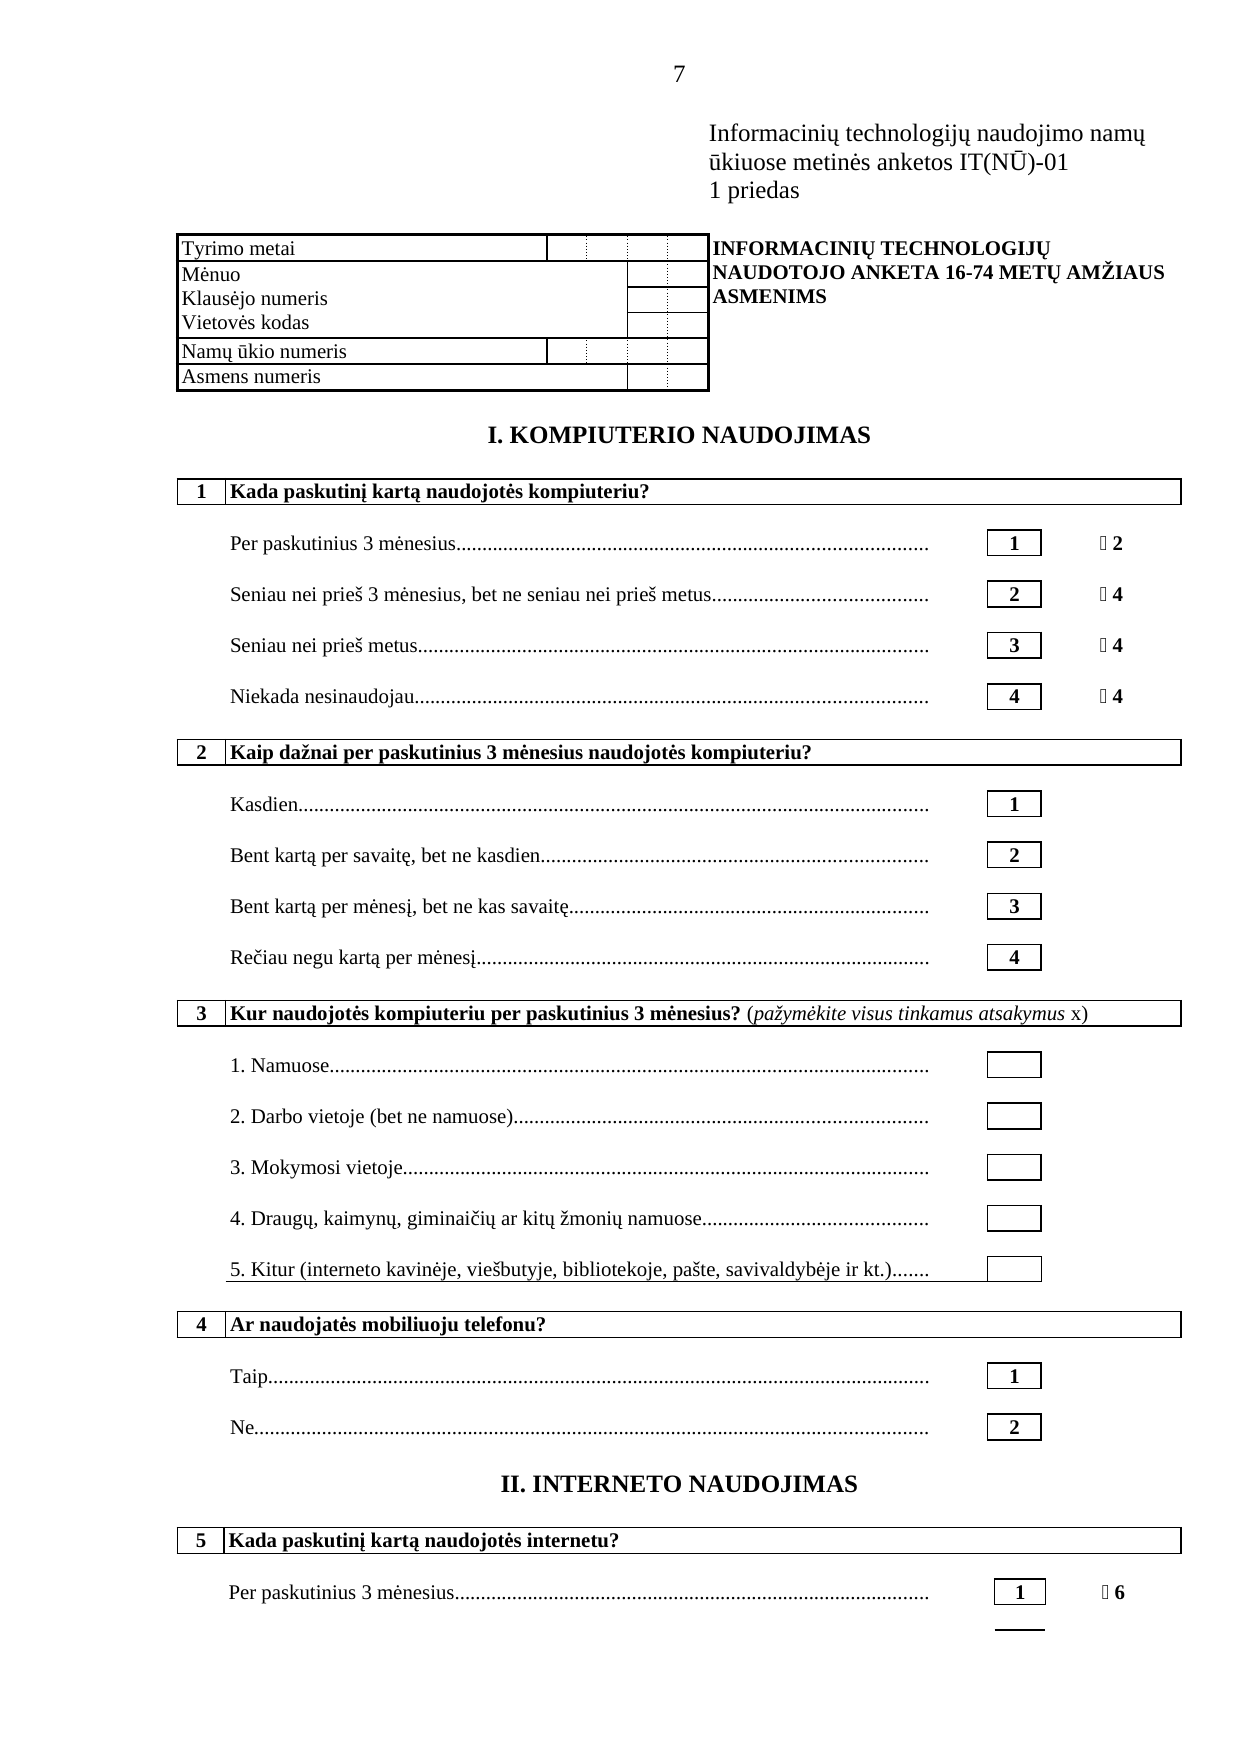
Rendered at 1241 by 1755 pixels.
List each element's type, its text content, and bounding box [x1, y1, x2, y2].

table_cell 1. Namuose [226, 1051, 987, 1077]
table_cell [1041, 606, 1181, 632]
table_cell [177, 766, 181, 790]
table_cell [1042, 841, 1181, 867]
table_cell [628, 339, 632, 363]
table_cell 1 [988, 792, 992, 816]
table_cell [177, 1027, 181, 1051]
table_cell [628, 365, 632, 388]
table_cell Niekada nesinaudojau [226, 683, 987, 708]
table_cell [995, 1554, 999, 1578]
table_cell [1042, 790, 1181, 816]
table_cell [988, 608, 992, 632]
table_cell  4 [1042, 580, 1181, 606]
table_cell [1037, 766, 1041, 790]
table_cell [1037, 920, 1041, 944]
table_cell Seniau nei prieš metus [226, 632, 987, 657]
table_header 1 [221, 480, 225, 503]
table_cell [663, 365, 667, 388]
table_cell  6 [1046, 1578, 1181, 1604]
table_cell [663, 339, 667, 363]
table_cell [1042, 1154, 1181, 1179]
table_cell [226, 766, 230, 790]
table_cell [1037, 1232, 1041, 1256]
table_cell [224, 1604, 994, 1629]
table_cell [988, 1232, 992, 1256]
table_cell [177, 1604, 224, 1629]
table_cell [177, 580, 226, 606]
table_cell [988, 1078, 992, 1102]
table_cell [226, 1077, 987, 1102]
text I. KOMPIUTERIO NAUDOJIMAS [177, 420, 1181, 449]
table_header INFORMACINIŲ TECHNOLOGIJŲ NAUDOTOJO ANKETA 16-74 METŲ AMŽIAUS ASMENIMS [710, 233, 1181, 388]
table_cell [988, 868, 992, 892]
table_cell [587, 339, 591, 363]
table_cell [990, 1554, 994, 1578]
table_cell 2. Darbo vietoje (bet ne namuose) [226, 1102, 987, 1128]
table_cell [1037, 817, 1041, 841]
table_cell [983, 766, 987, 790]
text 1 priedas [177, 176, 1181, 204]
table_cell [1045, 1554, 1049, 1578]
table_cell [177, 944, 226, 969]
table_cell [1041, 1554, 1045, 1578]
table_cell [226, 1230, 987, 1256]
table_cell 5. Kitur (interneto kavinėje, viešbutyje, bibliotekoje, pašte, savivaldybėje ir kt.) [226, 1256, 987, 1281]
table_cell [1041, 918, 1181, 944]
table_cell  4 [1042, 632, 1181, 657]
table_cell [1037, 1027, 1041, 1051]
table_cell [988, 1257, 992, 1281]
table_cell [226, 1027, 230, 1051]
table_cell [226, 918, 987, 944]
table_cell [1037, 1130, 1041, 1153]
table_cell Taip [226, 1362, 987, 1388]
table_cell [1042, 1051, 1181, 1077]
table_cell [221, 1027, 226, 1051]
table_cell [1042, 1102, 1181, 1128]
table_cell [221, 766, 226, 790]
table_cell 4 [988, 945, 992, 969]
text Informacinių technologijų naudojimo namų ūkiuose metinės anketos IT(NŪ)-01 [709, 118, 1181, 176]
table_cell [1041, 1027, 1181, 1051]
table_cell [623, 339, 627, 363]
table_cell [1042, 893, 1181, 918]
table_cell [988, 1181, 992, 1205]
table_cell [1045, 1604, 1181, 1629]
table_cell Bent kartą per mėnesį, bet ne kas savaitę [226, 893, 987, 918]
table_cell [667, 288, 671, 312]
table_cell 3 [988, 633, 992, 657]
table_cell [1041, 867, 1181, 892]
table_cell [1042, 1362, 1181, 1388]
table_cell [663, 262, 667, 286]
table_cell 3 [988, 894, 992, 918]
table_cell [1037, 1338, 1041, 1362]
text II. INTERNETO NAUDOJIMAS [177, 1469, 1181, 1498]
table_cell [177, 1338, 181, 1362]
table_cell [221, 505, 226, 529]
table_cell [1041, 816, 1181, 841]
table_cell [177, 841, 226, 867]
table_cell [177, 1205, 226, 1230]
table_cell [177, 1362, 226, 1388]
table_cell [988, 1027, 992, 1051]
table_cell Bent kartą per savaitę, bet ne kasdien [226, 841, 987, 867]
table_cell [1041, 555, 1181, 580]
table_cell [988, 659, 992, 683]
table_cell [177, 816, 226, 841]
table_cell [177, 1230, 226, 1256]
table_cell [226, 606, 987, 632]
table_cell [177, 657, 226, 683]
table_cell [988, 505, 992, 529]
table_cell [628, 288, 632, 312]
table_cell [1041, 1230, 1181, 1256]
table_cell [1037, 505, 1041, 529]
table_cell 1 [995, 1580, 999, 1604]
table_cell [177, 1388, 226, 1413]
table_cell [177, 867, 226, 892]
table_cell [983, 1338, 987, 1362]
table_cell [226, 1338, 230, 1362]
table_cell [1041, 1077, 1181, 1102]
table_cell [663, 288, 667, 312]
table_cell [177, 555, 226, 580]
table_header 3 [221, 1001, 225, 1025]
table_cell [628, 262, 632, 286]
table_cell [1041, 1388, 1181, 1413]
table_cell [667, 313, 671, 337]
table_cell [988, 766, 992, 790]
table_cell [1041, 505, 1181, 529]
table_cell [226, 505, 230, 529]
table_cell Per paskutinius 3 mėnesius [226, 529, 987, 555]
table_cell [177, 1554, 181, 1578]
table_cell [177, 790, 226, 816]
table_cell [224, 1554, 228, 1578]
table_cell [177, 1413, 226, 1439]
table_header 4 [221, 1312, 225, 1336]
table_cell [988, 1389, 992, 1413]
table_cell [1037, 1257, 1041, 1281]
table_cell [177, 1179, 226, 1205]
table_cell [226, 1179, 987, 1205]
table_header [587, 236, 591, 260]
table_cell 2 [988, 1415, 992, 1439]
table_cell [1037, 608, 1041, 632]
table_cell [988, 920, 992, 944]
table_cell 4 [988, 685, 992, 708]
table_cell 2 [988, 582, 992, 606]
table_cell 1 [1041, 1580, 1045, 1604]
table_cell [177, 683, 226, 708]
table_cell [1041, 766, 1181, 790]
table_cell [226, 867, 987, 892]
table_cell [177, 606, 226, 632]
table_cell [177, 505, 181, 529]
table_header 2 [221, 740, 225, 764]
table_cell [667, 262, 671, 286]
table_cell [1037, 556, 1041, 580]
table_cell [1041, 1338, 1181, 1362]
table_cell [221, 1338, 226, 1362]
table_cell [177, 1578, 224, 1604]
table_header [628, 236, 632, 260]
table_cell [177, 1102, 226, 1128]
table_cell Ne [226, 1413, 987, 1439]
table_cell [988, 1155, 992, 1179]
table_cell [1037, 1389, 1041, 1413]
table_cell [177, 1256, 226, 1281]
table_header [663, 236, 667, 260]
table_cell [226, 1128, 987, 1153]
table_cell Kasdien [226, 790, 987, 816]
table_cell Per paskutinius 3 mėnesius [224, 1578, 994, 1604]
table_cell 3. Mokymosi vietoje [226, 1154, 987, 1179]
table_cell [226, 657, 987, 683]
table_cell [1042, 1413, 1181, 1439]
table_cell [177, 1077, 226, 1102]
table_cell Rečiau negu kartą per mėnesį [226, 944, 987, 969]
table_cell Seniau nei prieš 3 mėnesius, bet ne seniau nei prieš metus [226, 580, 987, 606]
table_cell Mėnuo Klausėjo numeris Vietovės kodas [179, 262, 627, 337]
table_cell [995, 1605, 999, 1629]
table_cell [988, 1206, 992, 1230]
table_cell 1 [988, 1364, 992, 1388]
table_cell [177, 893, 226, 918]
table_header [667, 236, 671, 260]
table_cell [177, 918, 226, 944]
table_cell [1177, 1554, 1181, 1578]
table_cell 2 [988, 843, 992, 867]
table_cell 4. Draugų, kaimynų, giminaičių ar kitų žmonių namuose [226, 1205, 987, 1230]
table_cell [988, 1130, 992, 1153]
table_header [582, 236, 587, 260]
table_cell [177, 1154, 226, 1179]
table_cell [988, 817, 992, 841]
table_cell [582, 339, 587, 363]
table_cell [220, 1554, 224, 1578]
table_cell [226, 816, 987, 841]
table_cell [1037, 659, 1041, 683]
table_cell [1037, 1078, 1041, 1102]
table_header [623, 236, 627, 260]
table_cell [1042, 1256, 1181, 1281]
table_cell [667, 365, 671, 388]
table_cell [177, 529, 226, 555]
table_cell [1041, 1128, 1181, 1153]
table_cell [628, 313, 632, 337]
table_cell [177, 632, 226, 657]
table_cell [988, 1338, 992, 1362]
table_cell [667, 339, 671, 363]
table_cell [226, 1388, 987, 1413]
table_cell [1042, 944, 1181, 969]
table_cell [988, 1053, 992, 1077]
table_cell [988, 556, 992, 580]
table_cell [983, 505, 987, 529]
table_cell  2 [1042, 529, 1181, 555]
table_cell [1041, 1605, 1045, 1629]
table_cell [177, 1128, 226, 1153]
table_cell [1037, 868, 1041, 892]
table_cell [663, 313, 667, 337]
table_cell [226, 555, 987, 580]
table_cell [988, 1104, 992, 1128]
table_cell [1042, 1205, 1181, 1230]
table_cell [1037, 1181, 1041, 1205]
table_cell [983, 1027, 987, 1051]
table_cell [1041, 1179, 1181, 1205]
table_cell [177, 1051, 226, 1077]
table_cell 1 [988, 531, 992, 555]
table_cell  4 [1042, 683, 1181, 708]
table_cell [1041, 657, 1181, 683]
